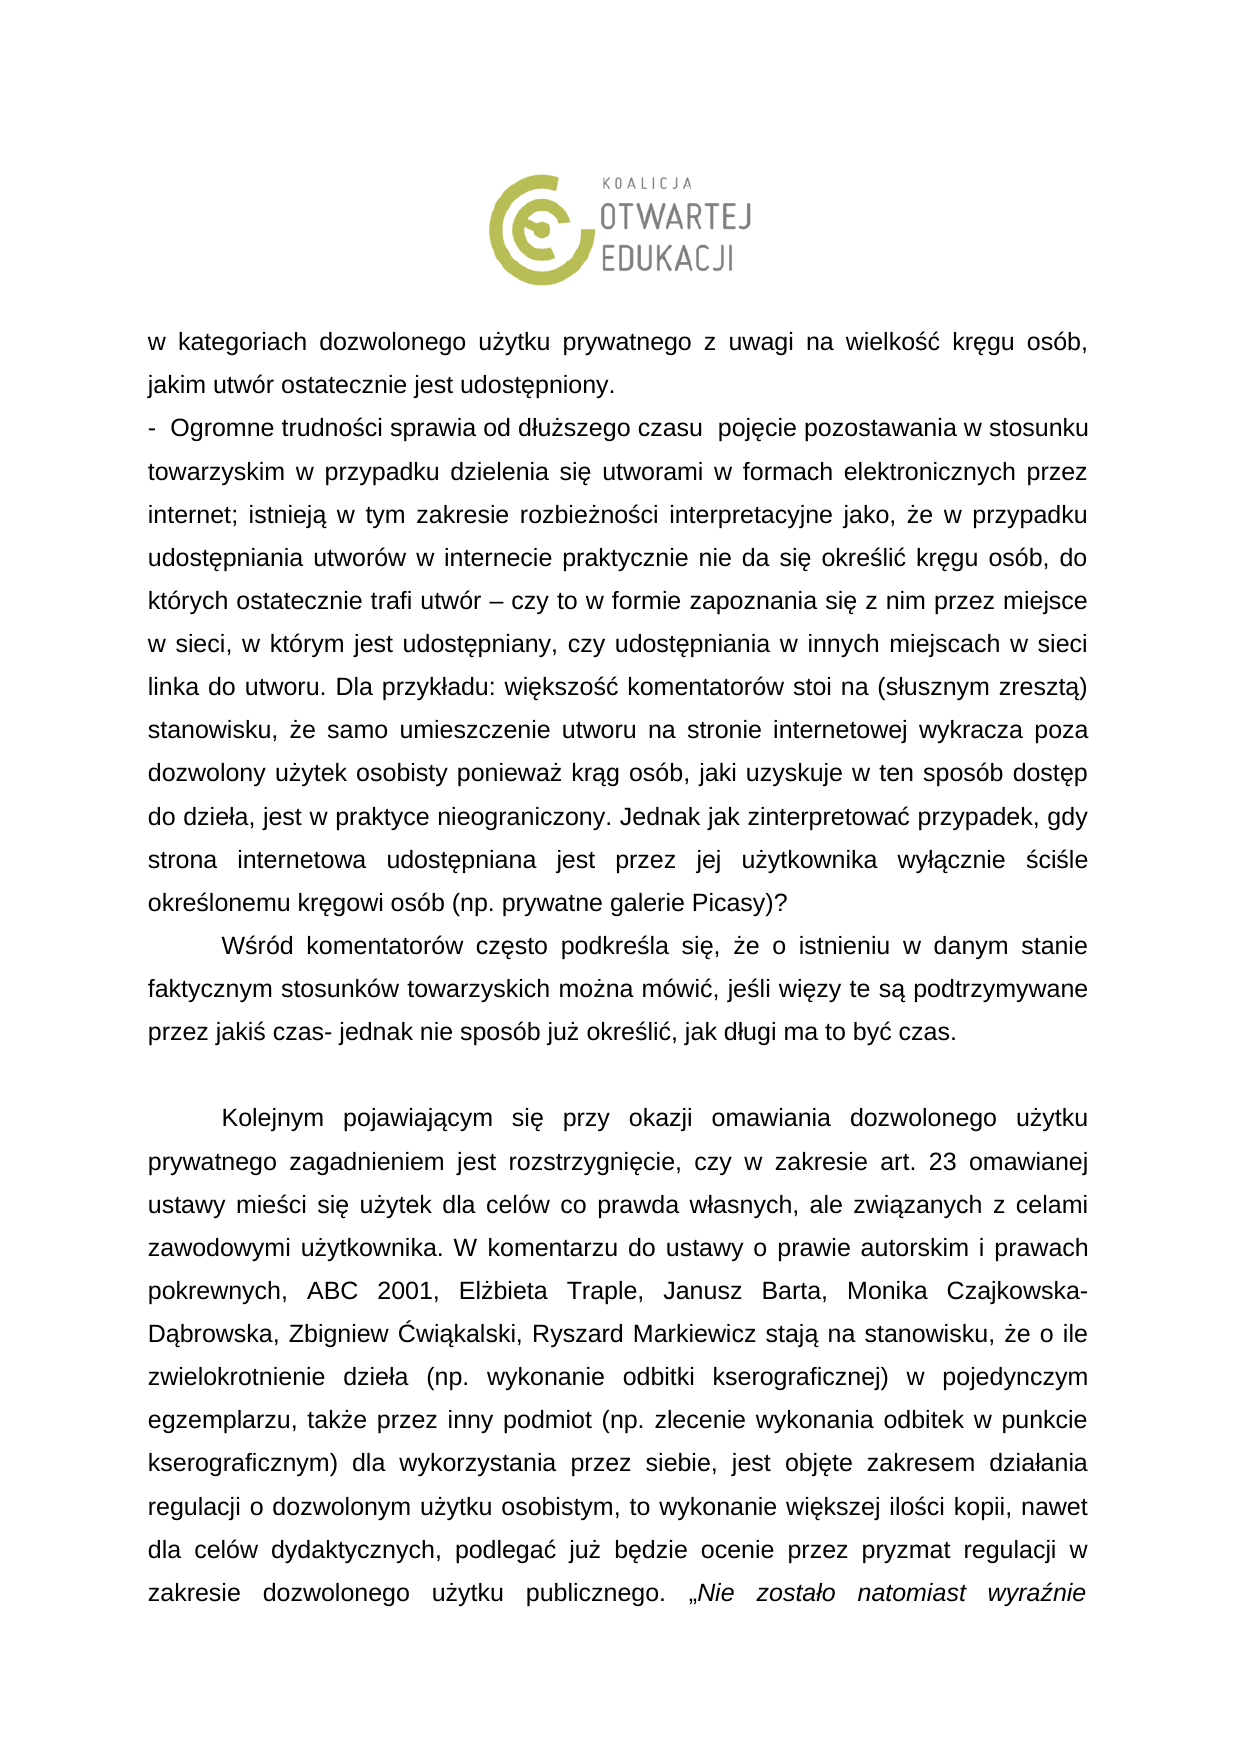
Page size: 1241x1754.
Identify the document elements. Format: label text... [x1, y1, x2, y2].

text - Ogromne trudności sprawia od dłuższego czasu pojęcie pozostawania w stosunku towarzyskim w przypadku dzielenia się utworami w formach elektronicznych przez internet; istnieją w tym zakresie rozbieżności interpretacyjne jako, że w przypadku udostępniania utworów w internecie praktycznie nie da się określić kręgu osób, do których ostatecznie trafi utwór – czy to w formie zapoznania się z nim przez miejsce w sieci, w którym jest udostępniany, czy udostępniania w innych miejscach w sieci linka do utworu. Dla przykładu: większość komentatorów stoi na (słusznym zresztą) stanowisku, że samo umieszczenie utworu na stronie internetowej wykracza poza dozwolony użytek osobisty ponieważ krąg osób, jaki uzyskuje w ten sposób dostęp do dzieła, jest w praktyce nieograniczony. Jednak jak zinterpretować przypadek, gdy strona internetowa udostępniana jest przez jej użytkownika wyłącznie ściśle określonemu kręgowi osób (np. prywatne galerie Picasy)? [148, 413, 1089, 917]
picture [487, 173, 753, 286]
text Wśród komentatorów często podkreśla się, że o istnieniu w danym stanie faktycznym stosunków towarzyskich można mówić, jeśli więzy te są podtrzymywane przez jakiś czas- jednak nie sposób już określić, jak długi ma to być czas. [148, 931, 1089, 1046]
text w kategoriach dozwolonego użytku prywatnego z uwagi na wielkość kręgu osób, jakim utwór ostatecznie jest udostępniony. [148, 327, 1089, 399]
text Kolejnym pojawiającym się przy okazji omawiania dozwolonego użytku prywatnego zagadnieniem jest rozstrzygnięcie, czy w zakresie art. 23 omawianej ustawy mieści się użytek dla celów co prawda własnych, ale związanych z celami zawodowymi użytkownika. W komentarzu do ustawy o prawie autorskim i prawach pokrewnych, ABC 2001, Elżbieta Traple, Janusz Barta, Monika Czajkowska-Dąbrowska, Zbigniew Ćwiąkalski, Ryszard Markiewicz stają na stanowisku, że o ile zwielokrotnienie dzieła (np. wykonanie odbitki kserograficznej) w pojedynczym egzemplarzu, także przez inny podmiot (np. zlecenie wykonania odbitek w punkcie kserograficznym) dla wykorzystania przez siebie, jest objęte zakresem działania regulacji o dozwolonym użytku osobistym, to wykonanie większej ilości kopii, nawet dla celów dydaktycznych, podlegać już będzie ocenie przez pryzmat regulacji w zakresie dozwolonego użytku publicznego. „Nie zostało natomiast wyraźnie [148, 1103, 1089, 1607]
